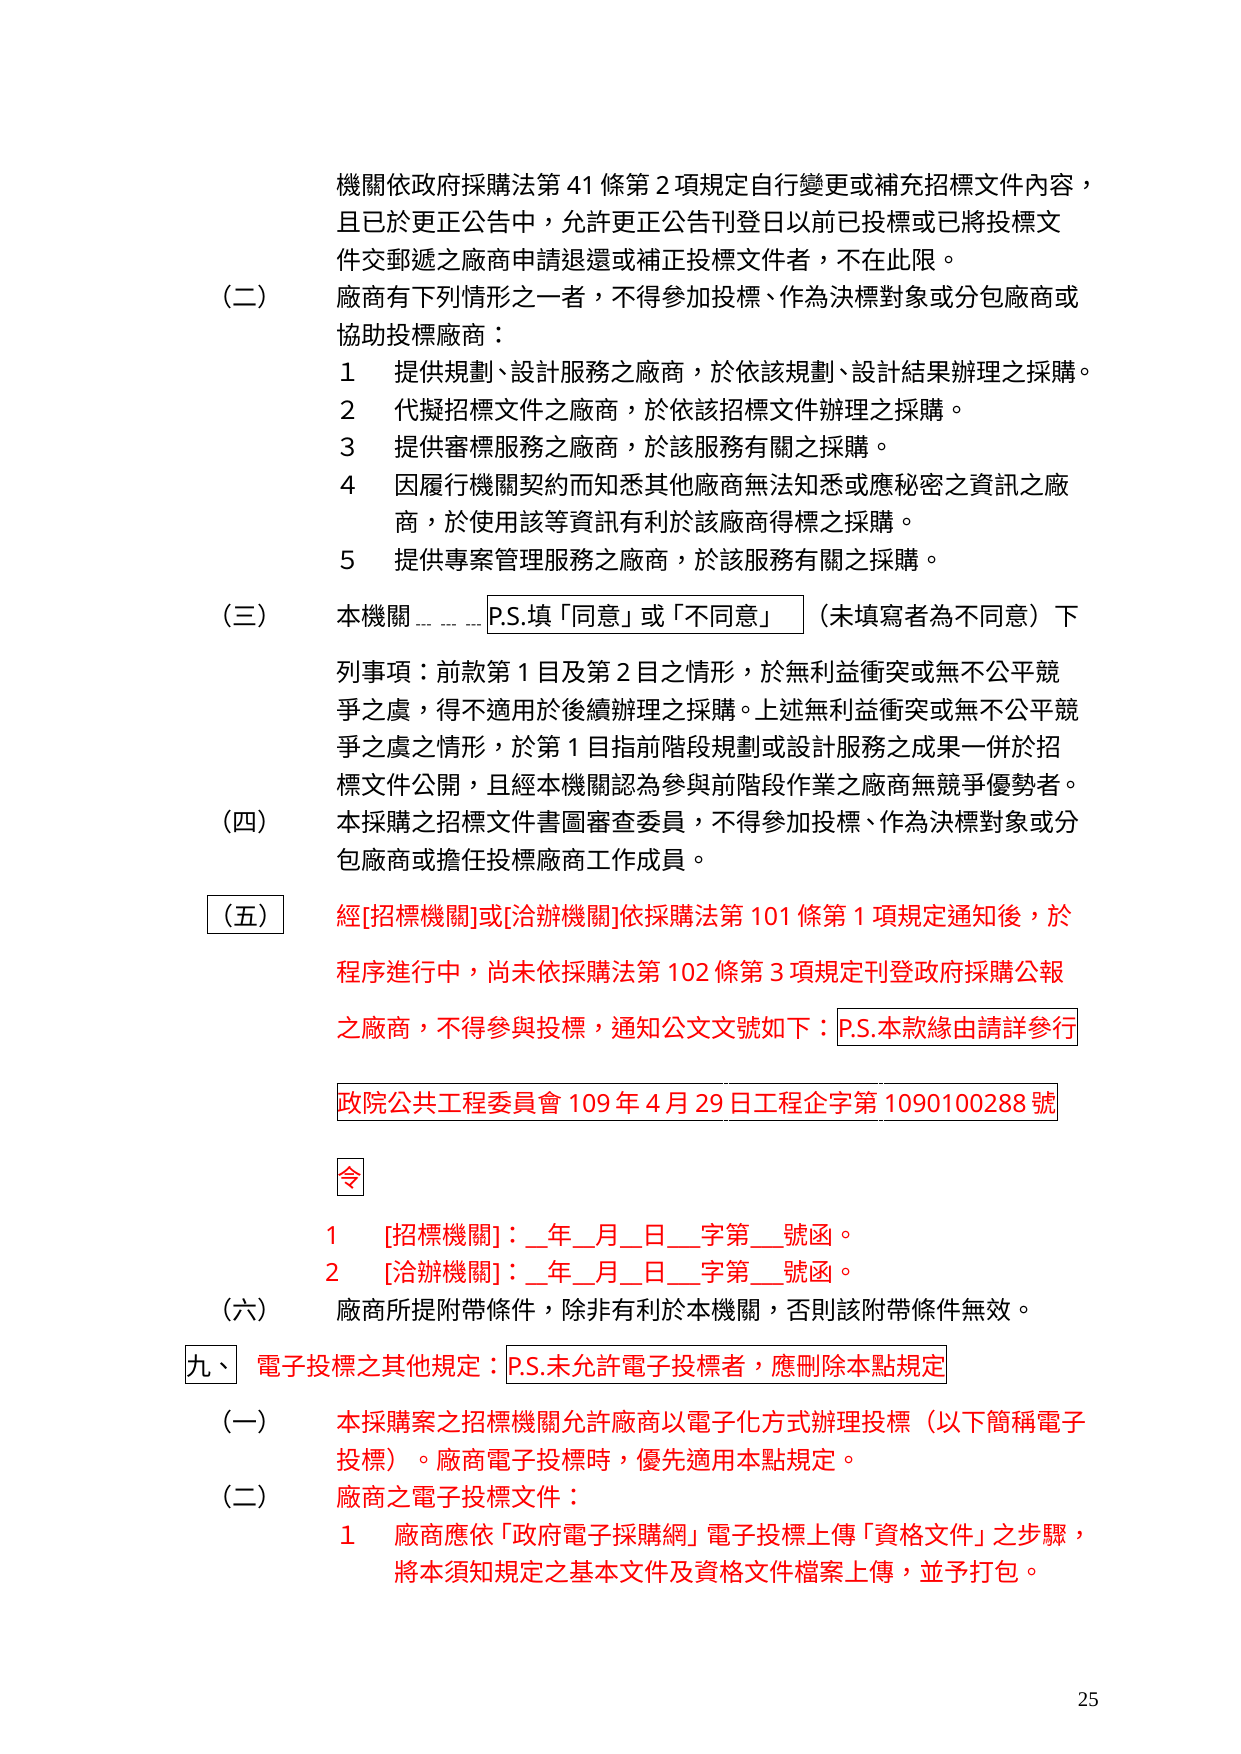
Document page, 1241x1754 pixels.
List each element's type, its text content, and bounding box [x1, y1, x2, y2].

subtitle 電子投標之其他規定：P.S.未允許電子投標者，應刪除本點規定 [185, 1327, 1092, 1402]
subtitle 廠商所提附帶條件，除非有利於本機關，否則該附帶條件無效。 [207, 1289, 1079, 1327]
subtitle 本機關﹍﹍﹍P.S.填「同意」或「不同意」（未填寫者為不同意）下列事項：前款第1目及第2目之情形，於無利益衝突或無不公平競爭之虞，得不適用於後續辦理之採購。上述無利益衝突或無不公平競爭之虞之情形，於第1目指前階段規劃或設計服務之成果一併於招標文件公開，且經本機關認為參與前階段作業之廠商無競爭優勢者。 [207, 577, 1079, 802]
subtitle 廠商有下列情形之一者，不得參加投標、作為決標對象或分包廠商或協助投標廠商： [207, 277, 1079, 352]
subtitle [洽辦機關]：__年__月__日___字第___號函。 [325, 1252, 1092, 1289]
subtitle 投標文件送達後，廠商不得以任何理由申請退還或補正投標文件。但機關依政府採購法第41條第2項規定自行變更或補充招標文件內容，且已於更正公告中，允許更正公告刊登日以前已投標或已將投標文件交郵遞之廠商申請退還或補正投標文件者，不在此限。 [207, 164, 1079, 277]
subtitle 本採購案之招標機關允許廠商以電子化方式辦理投標（以下簡稱電子投標）。廠商電子投標時，優先適用本點規定。 [207, 1402, 1092, 1477]
subtitle 經[招標機關]或[洽辦機關]依採購法第101條第1項規定通知後，於程序進行中，尚未依採購法第102條第3項規定刊登政府採購公報之廠商，不得參與投標，通知公文文號如下：P.S.本款緣由請詳參行政院公共工程委員會109年4月29日工程企字第1090100288號令 [207, 877, 1079, 1214]
subtitle 因履行機關契約而知悉其他廠商無法知悉或應秘密之資訊之廠商，於使用該等資訊有利於該廠商得標之採購。 [335, 464, 1092, 539]
subtitle 代擬招標文件之廠商，於依該招標文件辦理之採購。 [335, 389, 1092, 427]
subtitle 廠商應依「政府電子採購網」電子投標上傳「資格文件」之步驟，將本須知規定之基本文件及資格文件檔案上傳，並予打包。 [335, 1514, 1092, 1589]
subtitle 提供審標服務之廠商，於該服務有關之採購。 [335, 427, 1092, 464]
subtitle [招標機關]：__年__月__日___字第___號函。 [325, 1214, 1092, 1252]
subtitle 本採購之招標文件書圖審查委員，不得參加投標、作為決標對象或分包廠商或擔任投標廠商工作成員。 [207, 802, 1079, 877]
subtitle 廠商之電子投標文件： [207, 1477, 1092, 1514]
subtitle 提供專案管理服務之廠商，於該服務有關之採購。 [335, 539, 1092, 577]
subtitle 提供規劃、設計服務之廠商，於依該規劃、設計結果辦理之採購。 [335, 352, 1092, 389]
